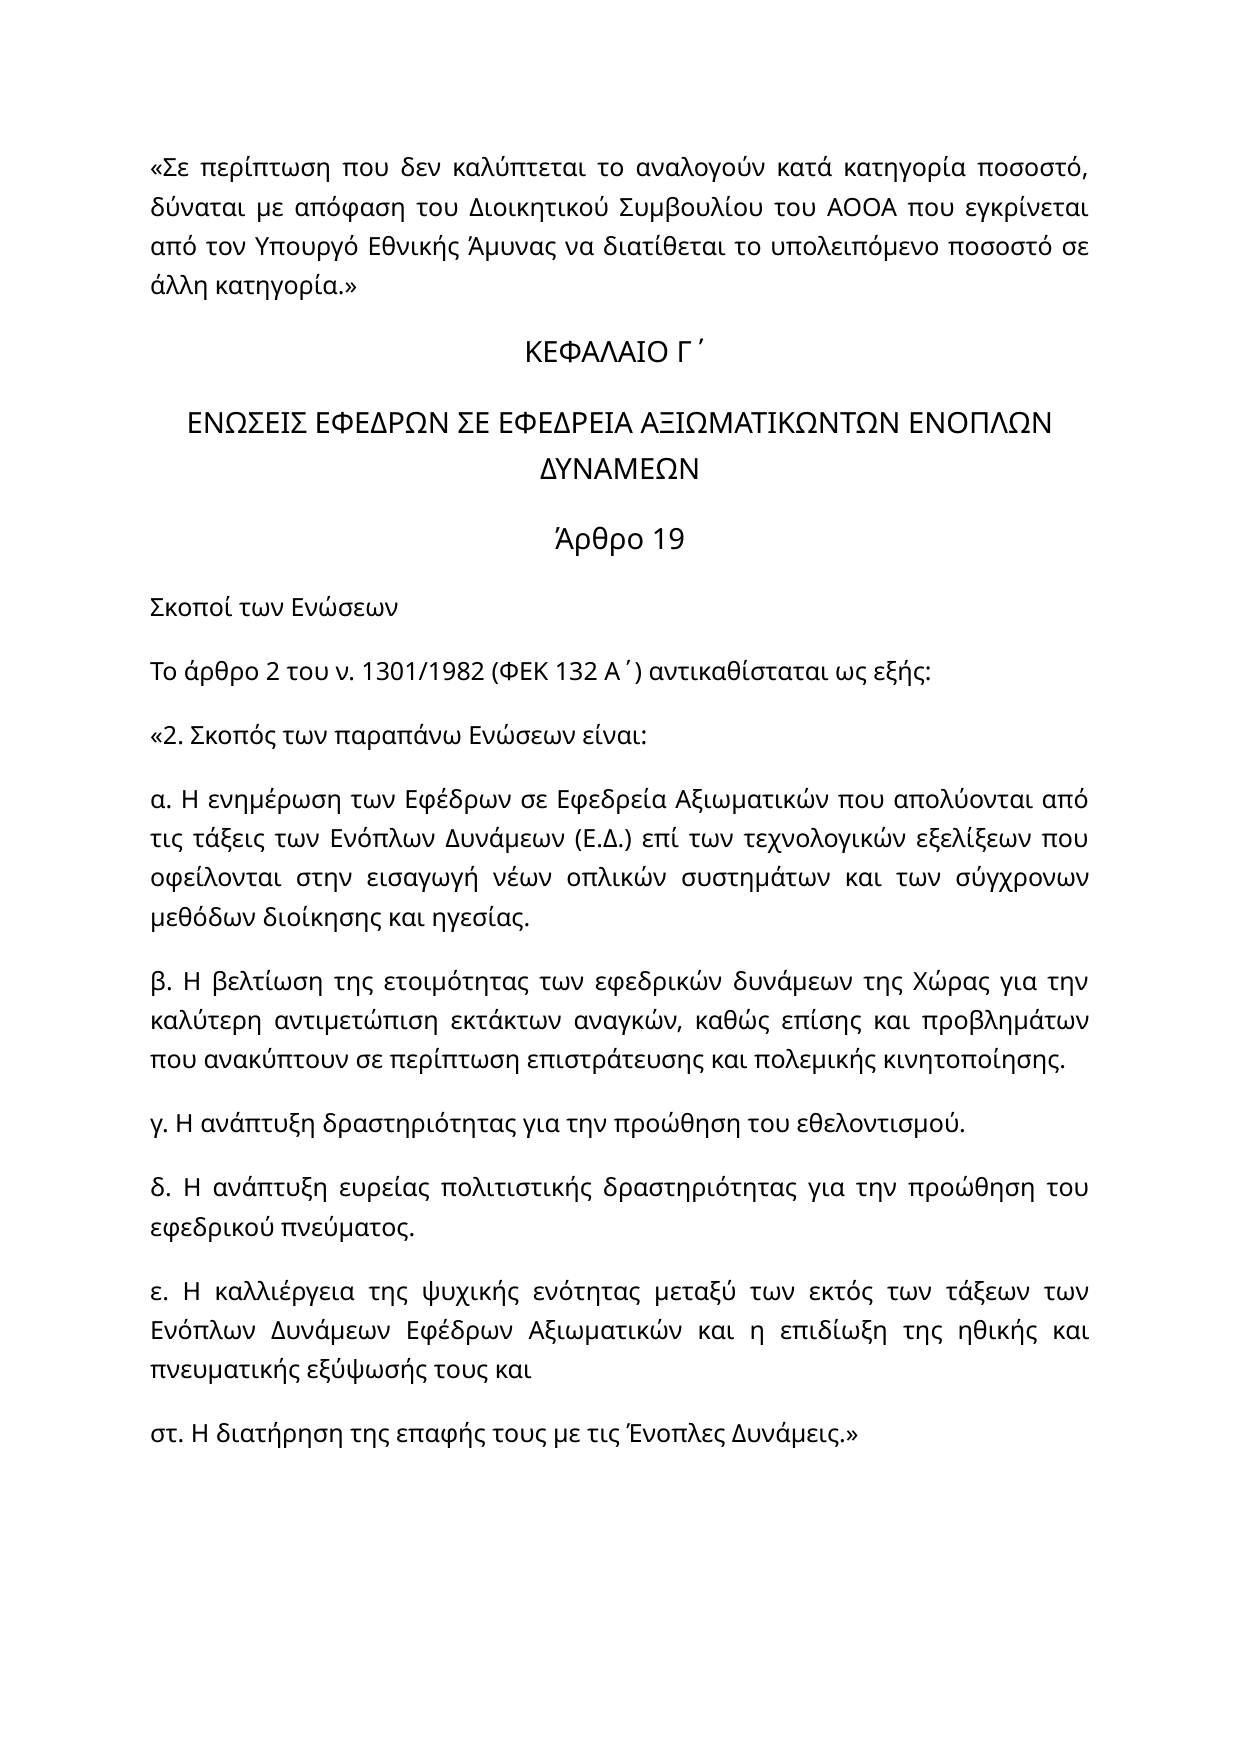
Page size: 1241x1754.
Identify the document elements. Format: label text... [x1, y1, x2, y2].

text ε. Η καλλιέργεια της ψυχικής ενότητας μεταξύ των εκτός των τάξεων των Ενόπλων Δυνάμεων Εφέδρων Αξιωματικών και η επιδίωξη της ηθικής και πνευματικής εξύψωσής τους και [150, 1273, 1090, 1386]
subtitle Άρθρο 19 [150, 518, 1090, 558]
text Το άρθρο 2 του ν. 1301/1982 (ΦΕΚ 132 Α΄) αντικαθίσταται ως εξής: [150, 653, 1090, 687]
text α. Η ενημέρωση των Εφέδρων σε Εφεδρεία Αξιωματικών που απολύονται από τις τάξεις των Ενόπλων Δυνάμεων (Ε.Δ.) επί των τεχνολογικών εξελίξεων που οφείλονται στην εισαγωγή νέων οπλικών συστημάτων και των σύγχρονων μεθόδων διοίκησης και ηγεσίας. [150, 782, 1090, 933]
text στ. Η διατήρηση της επαφής τους με τις Ένοπλες Δυνάμεις.» [150, 1416, 1090, 1450]
text Σκοποί των Ενώσεων [150, 589, 1090, 623]
text β. Η βελτίωση της ετοιμότητας των εφεδρικών δυνάμεων της Χώρας για την καλύτερη αντιμετώπιση εκτάκτων αναγκών, καθώς επίσης και προβλημάτων που ανακύπτουν σε περίπτωση επιστράτευσης και πολεμικής κινητοποίησης. [150, 963, 1090, 1076]
text δ. Η ανάπτυξη ευρείας πολιτιστικής δραστηριότητας για την προώθηση του εφεδρικού πνεύματος. [150, 1170, 1090, 1243]
text «2. Σκοπός των παραπάνω Ενώσεων είναι: [150, 717, 1090, 752]
subtitle ΕΝΩΣΕΙΣ ΕΦΕΔΡΩΝ ΣΕ ΕΦΕΔΡΕΙΑ ΑΞΙΩΜΑΤΙΚΩΝΤΩΝ ΕΝΟΠΛΩΝ ΔΥΝΑΜΕΩΝ [150, 402, 1090, 488]
text γ. Η ανάπτυξη δραστηριότητας για την προώθηση του εθελοντισμού. [150, 1106, 1090, 1140]
subtitle ΚΕΦΑΛΑΙΟ Γ΄ [150, 332, 1090, 371]
text «Σε περίπτωση που δεν καλύπτεται το αναλογούν κατά κατηγορία ποσοστό, δύναται με απόφαση του Διοικητικού Συμβουλίου του ΑΟΟΑ που εγκρίνεται από τον Υπουργό Εθνικής Άμυνας να διατίθεται το υπολειπόμενο ποσοστό σε άλλη κατηγορία.» [150, 150, 1090, 302]
